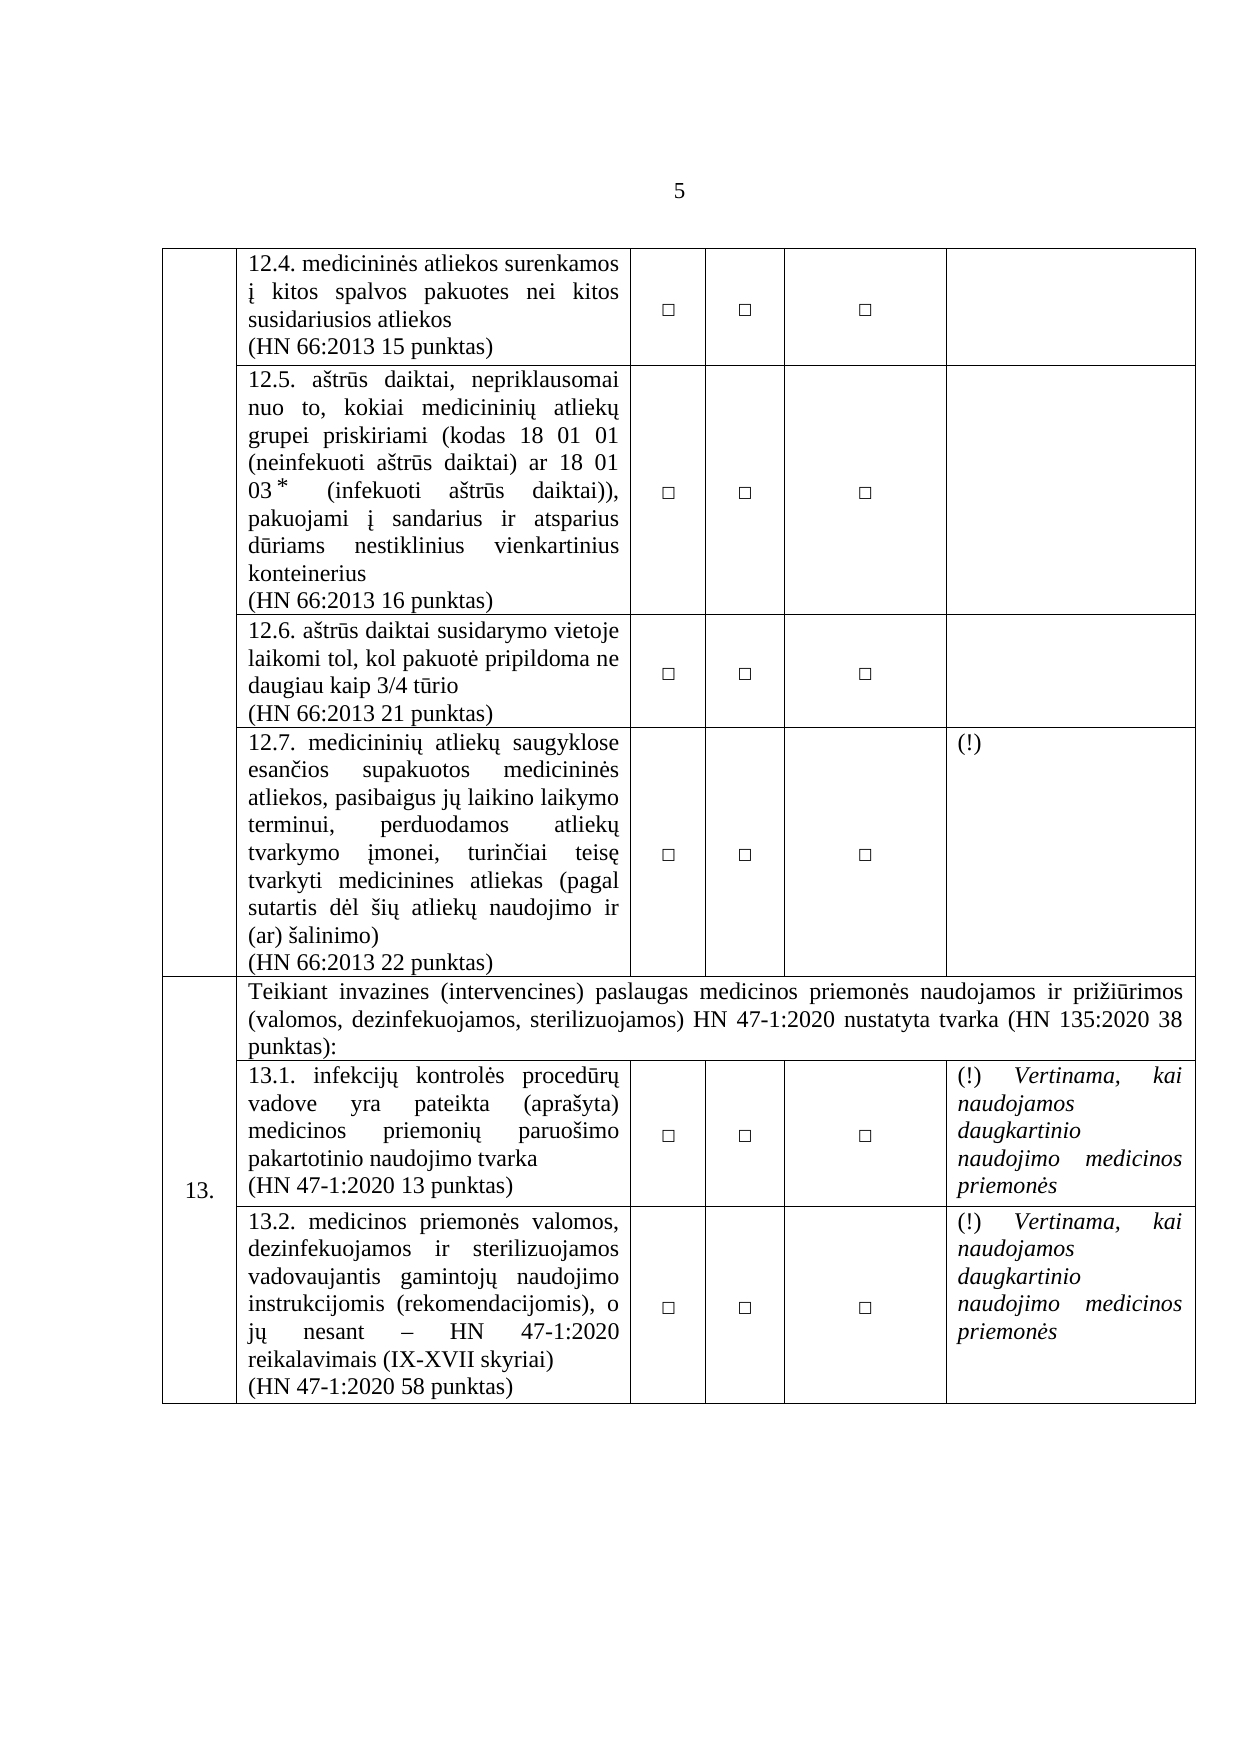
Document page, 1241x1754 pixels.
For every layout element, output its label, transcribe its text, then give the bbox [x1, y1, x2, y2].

table_cell [947, 366, 1195, 614]
table_cell ☐ [706, 615, 784, 727]
table_cell 12.5. aštrūs daiktai, nepriklausomai nuo to, kokiai medicininių atliekų grupei priskiriami (kodas 18 01 01 (neinfekuoti aštrūs daiktai) ar 18 01 03⃰ (infekuoti aštrūs daiktai)), pakuojami į sandarius ir atsparius dūriams nestiklinius vienkartinius konteinerius (HN 66:2013 16 punktas) [237, 366, 630, 614]
table_cell ☐ [631, 1207, 705, 1403]
table_cell ☐ [631, 1061, 705, 1206]
table_cell ☐ [785, 249, 946, 364]
table_cell ☐ [706, 1207, 784, 1403]
table_cell ☐ [785, 366, 946, 614]
table_cell 13.1. infekcijų kontrolės procedūrų vadove yra pateikta (aprašyta) medicinos priemonių paruošimo pakartotinio naudojimo tvarka (HN 47-1:2020 13 punktas) [237, 1061, 630, 1206]
table_cell 12.6. aštrūs daiktai susidarymo vietoje laikomi tol, kol pakuotė pripildoma ne daugiau kaip 3/4 tūrio (HN 66:2013 21 punktas) [237, 615, 630, 727]
table_cell ☐ [785, 1207, 946, 1403]
table_cell (!) Vertinama, kai naudojamos daugkartinio naudojimo medicinos priemonės [947, 1061, 1195, 1206]
table_cell ☐ [631, 249, 705, 364]
table_cell [947, 615, 1195, 727]
table_cell ☐ [706, 366, 784, 614]
table_cell 13. [163, 977, 236, 1403]
table_cell ☐ [706, 728, 784, 976]
table_cell [163, 249, 236, 976]
table_cell ☐ [785, 615, 946, 727]
table_cell 12.4. medicininės atliekos surenkamos į kitos spalvos pakuotes nei kitos susidariusios atliekos (HN 66:2013 15 punktas) [237, 249, 630, 364]
table_cell ☐ [631, 615, 705, 727]
table_cell 12.7. medicininių atliekų saugyklose esančios supakuotos medicininės atliekos, pasibaigus jų laikino laikymo terminui, perduodamos atliekų tvarkymo įmonei, turinčiai teisę tvarkyti medicinines atliekas (pagal sutartis dėl šių atliekų naudojimo ir (ar) šalinimo) (HN 66:2013 22 punktas) [237, 728, 630, 976]
table_cell [947, 249, 1195, 364]
table_cell ☐ [785, 728, 946, 976]
table_cell ☐ [631, 366, 705, 614]
table_cell ☐ [706, 1061, 784, 1206]
table_cell ☐ [785, 1061, 946, 1206]
table_cell (!) [947, 728, 1195, 976]
table_cell ☐ [706, 249, 784, 364]
table_cell ☐ [631, 728, 705, 976]
table_cell Teikiant invazines (intervencines) paslaugas medicinos priemonės naudojamos ir prižiūrimos (valomos, dezinfekuojamos, sterilizuojamos) HN 47-1:2020 nustatyta tvarka (HN 135:2020 38 punktas): [237, 977, 1195, 1060]
table_cell 13.2. medicinos priemonės valomos, dezinfekuojamos ir sterilizuojamos vadovaujantis gamintojų naudojimo instrukcijomis (rekomendacijomis), o jų nesant – HN 47-1:2020 reikalavimais (IX-XVII skyriai) (HN 47-1:2020 58 punktas) [237, 1207, 630, 1403]
table_cell (!) Vertinama, kai naudojamos daugkartinio naudojimo medicinos priemonės [947, 1207, 1195, 1403]
